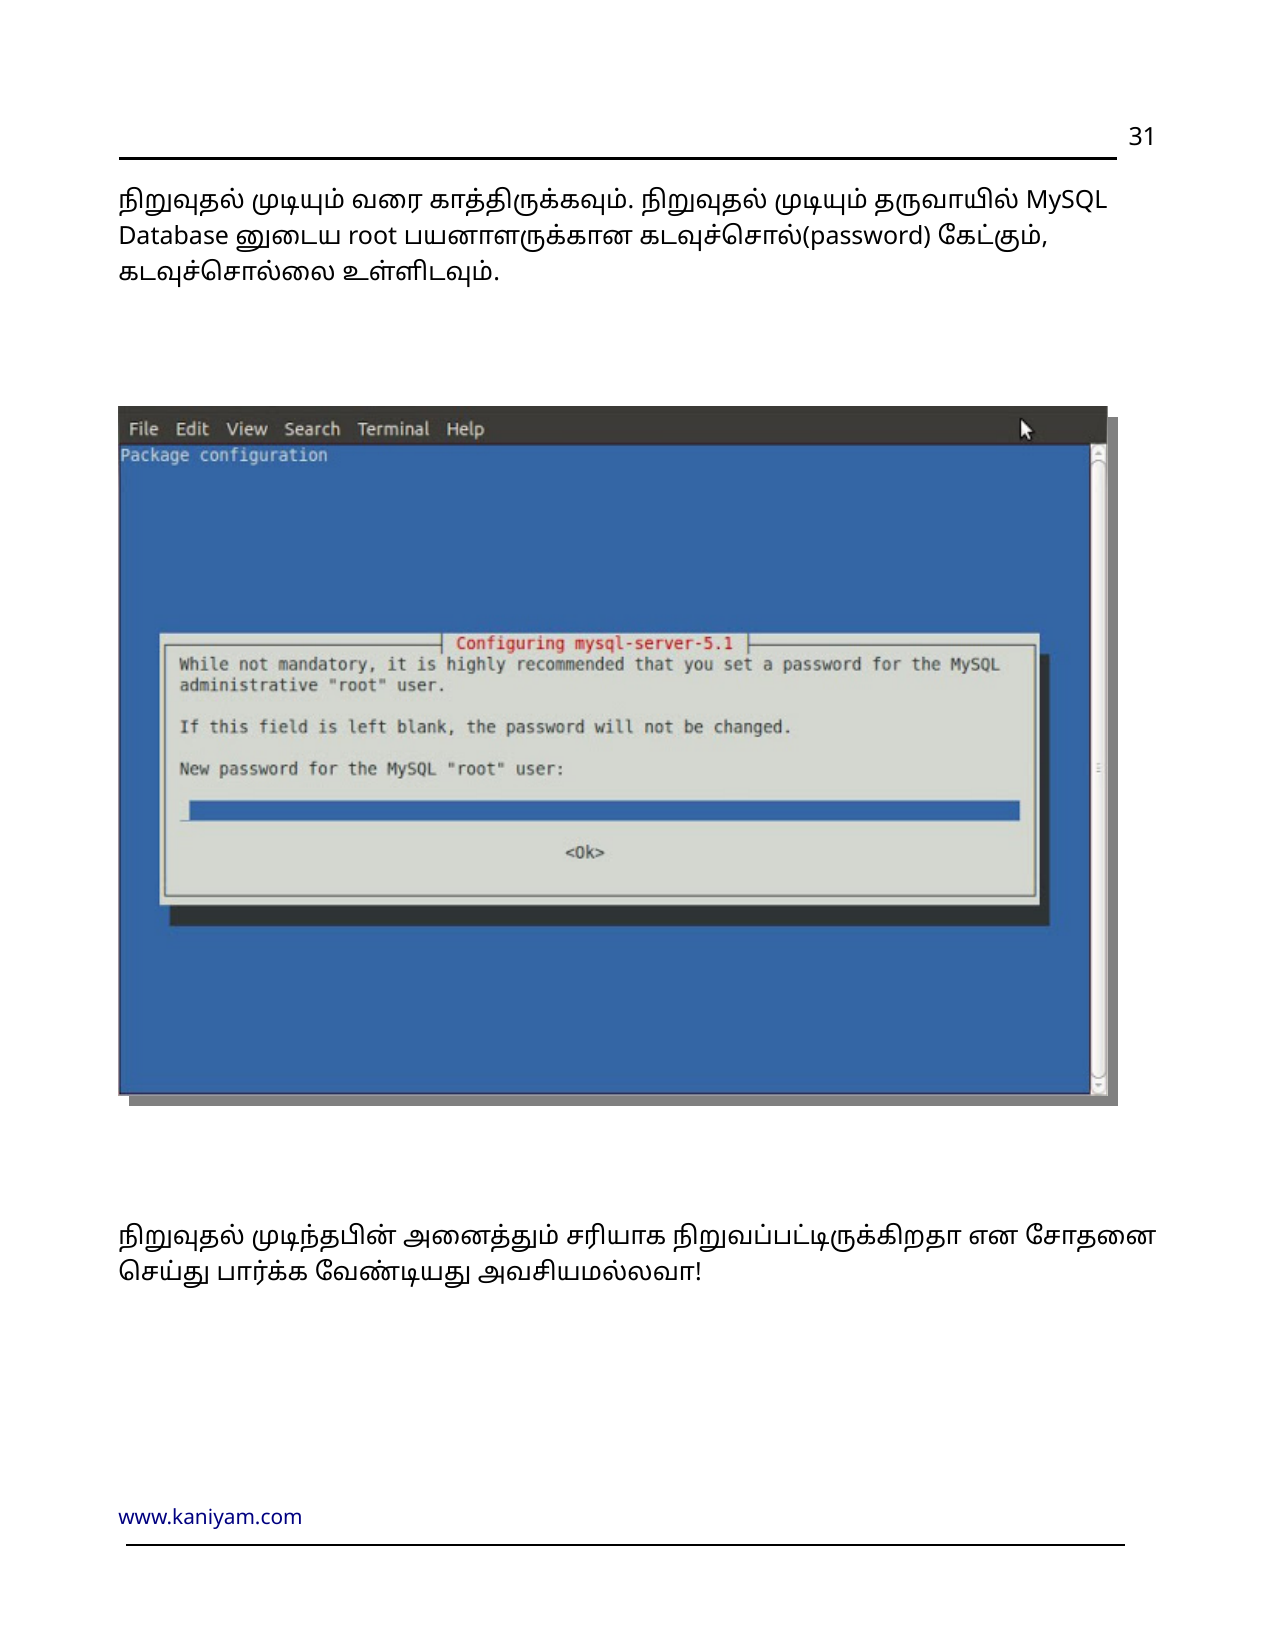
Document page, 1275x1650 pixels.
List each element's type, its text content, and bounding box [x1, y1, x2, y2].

picture [118, 406, 1108, 1096]
text நிறுவுதல் முடியும் வரை காத்திருக்கவும். நிறுவுதல் முடியும் தருவாயில் MySQL Database னுடைய root பயனாளருக்கான கடவுச்சொல்(password) கேட்கும், கடவுச்சொல்லை உள்ளிடவும். [118, 182, 1157, 290]
text நிறுவுதல் முடிந்தபின் அனைத்தும் சரியாக நிறுவப்பட்டிருக்கிறதா என சோதனை செய்து பார்க்க வேண்டியது அவசியமல்லவா! [118, 1223, 1157, 1290]
